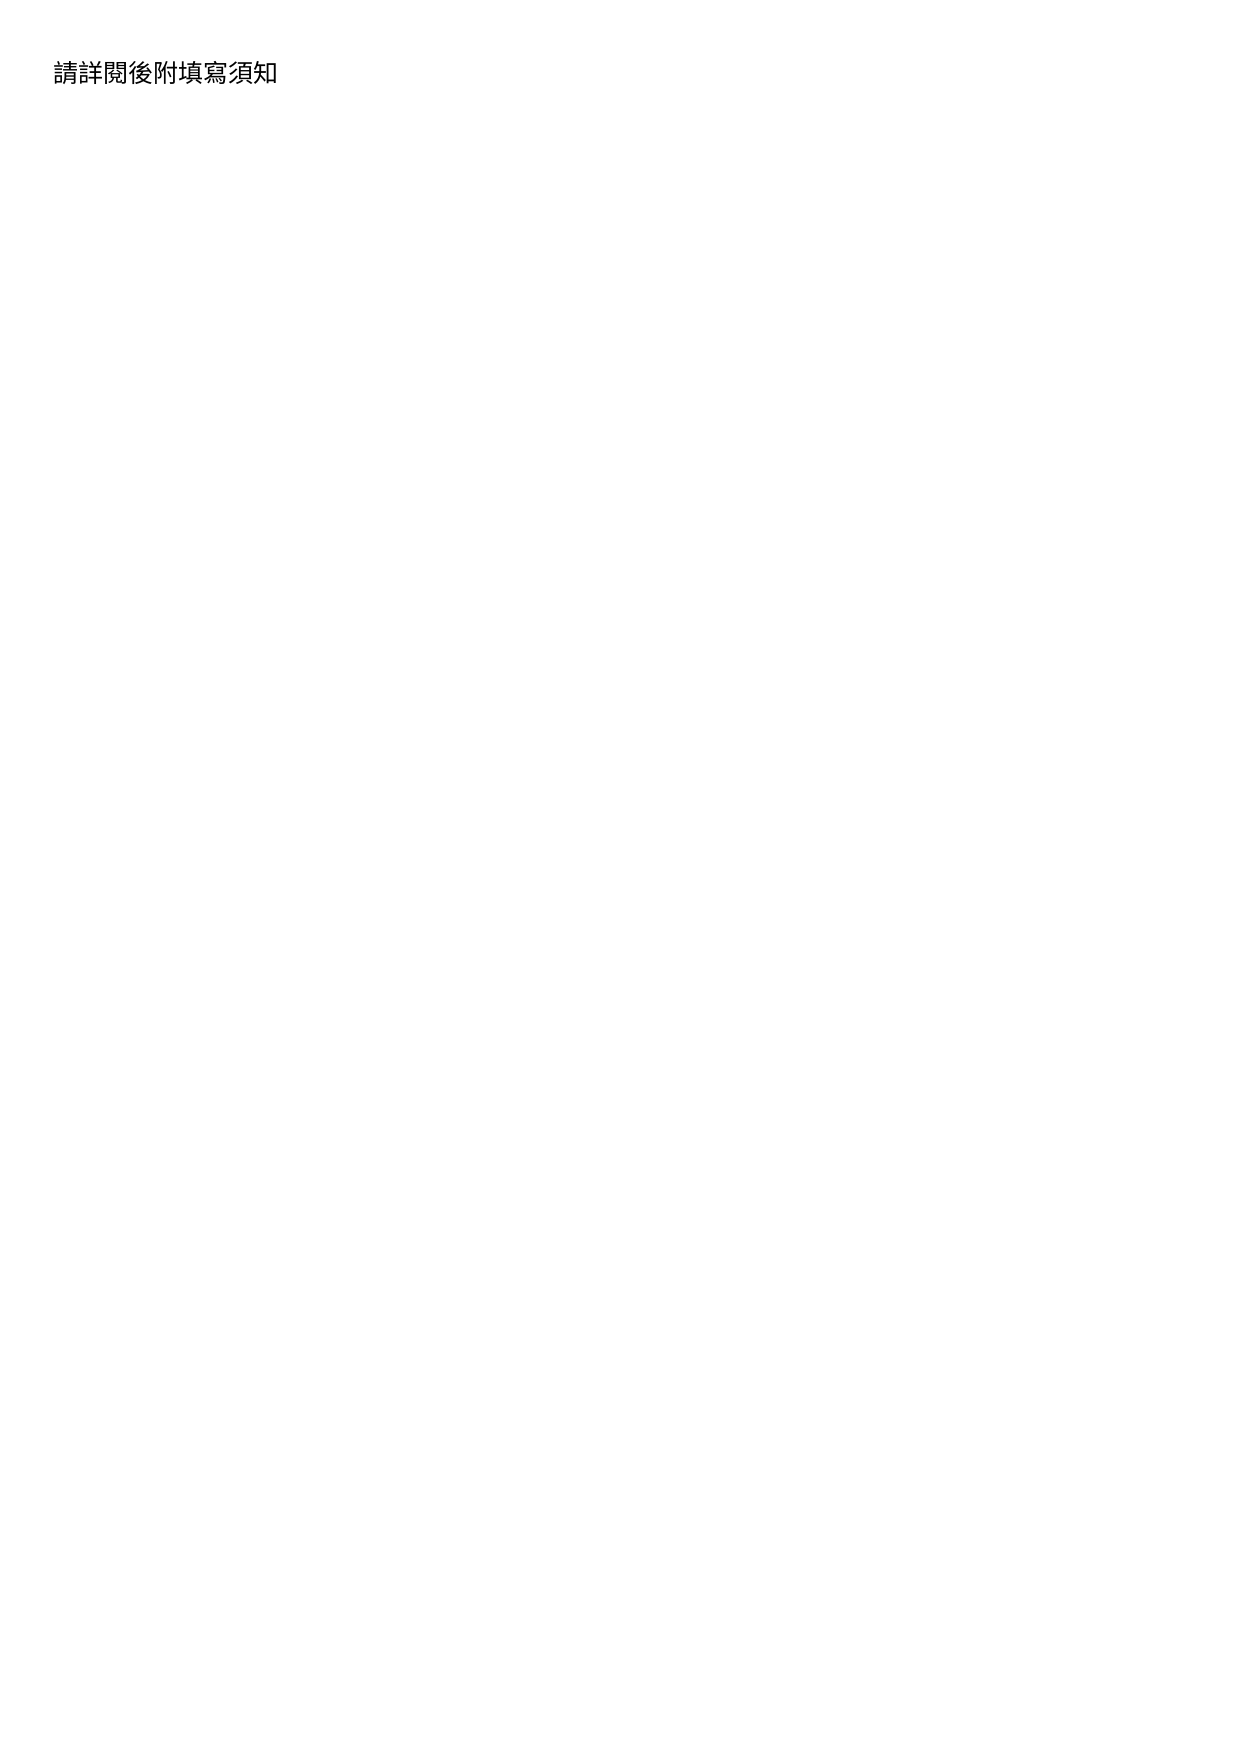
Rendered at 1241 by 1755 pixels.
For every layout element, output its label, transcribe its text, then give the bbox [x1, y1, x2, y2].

text 請詳閱後附填寫須知 [53, 53, 1187, 89]
